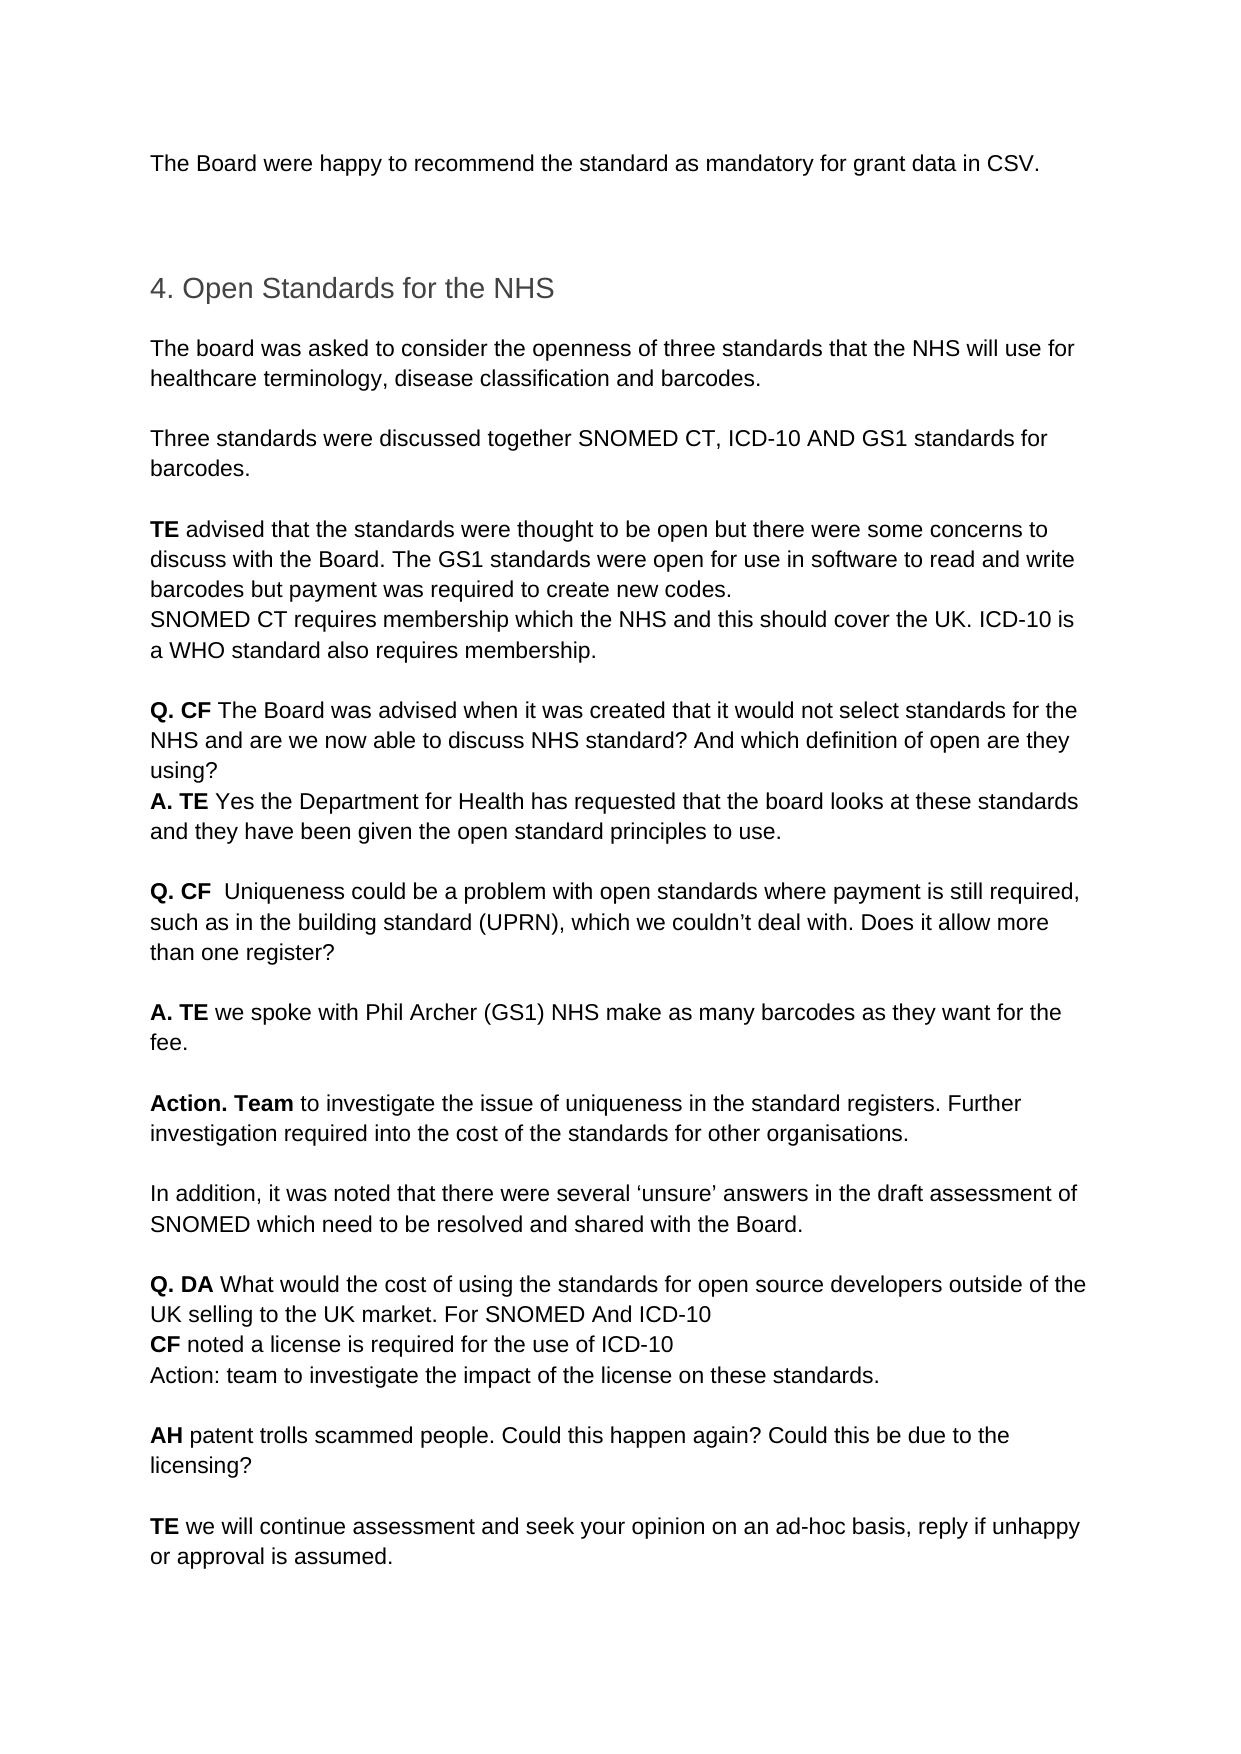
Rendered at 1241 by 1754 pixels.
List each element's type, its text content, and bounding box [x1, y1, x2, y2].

text Action. Team to investigate the issue of uniqueness in the standard registers. Further investigation required into the cost of the standards for other organisations. [150, 1090, 1090, 1146]
text TE advised that the standards were thought to be open but there were some concerns to discuss with the Board. The GS1 standards were open for use in software to read and write barcodes but payment was required to create new codes. [150, 516, 1090, 603]
text CF noted a license is required for the use of ICD-10 [150, 1331, 1090, 1358]
text In addition, it was noted that there were several ‘unsure’ answers in the draft assessment of SNOMED which need to be resolved and shared with the Board. [150, 1180, 1090, 1237]
text AH patent trolls scammed people. Could this happen again? Could this be due to the licensing? [150, 1422, 1090, 1479]
text SNOMED CT requires membership which the NHS and this should cover the UK. ICD-10 is a WHO standard also requires membership. [150, 606, 1090, 663]
text The Board were happy to recommend the standard as mandatory for grant data in CSV. [150, 150, 1090, 176]
text Q. DA What would the cost of using the standards for open source developers outside of the UK selling to the UK market. For SNOMED And ICD-10 [150, 1271, 1090, 1328]
text A. TE Yes the Department for Health has requested that the board looks at these standards and they have been given the open standard principles to use. [150, 788, 1090, 844]
text Action: team to investigate the impact of the license on these standards. [150, 1362, 1090, 1388]
text Q. CF The Board was advised when it was created that it would not select standards for the NHS and are we now able to discuss NHS standard? And which definition of open are they using? [150, 697, 1090, 784]
text A. TE we spoke with Phil Archer (GS1) NHS make as many barcodes as they want for the fee. [150, 999, 1090, 1056]
text Three standards were discussed together SNOMED CT, ICD-10 AND GS1 standards for barcodes. [150, 425, 1090, 482]
text The board was asked to consider the openness of three standards that the NHS will use for healthcare terminology, disease classification and barcodes. [150, 334, 1090, 391]
subtitle 4. Open Standards for the NHS [150, 271, 1090, 304]
text Q. CF Uniqueness could be a problem with open standards where payment is still required, such as in the building standard (UPRN), which we couldn’t deal with. Does it allow more than one register? [150, 878, 1090, 965]
text TE we will continue assessment and seek your opinion on an ad-hoc basis, reply if unhappy or approval is assumed. [150, 1513, 1090, 1569]
